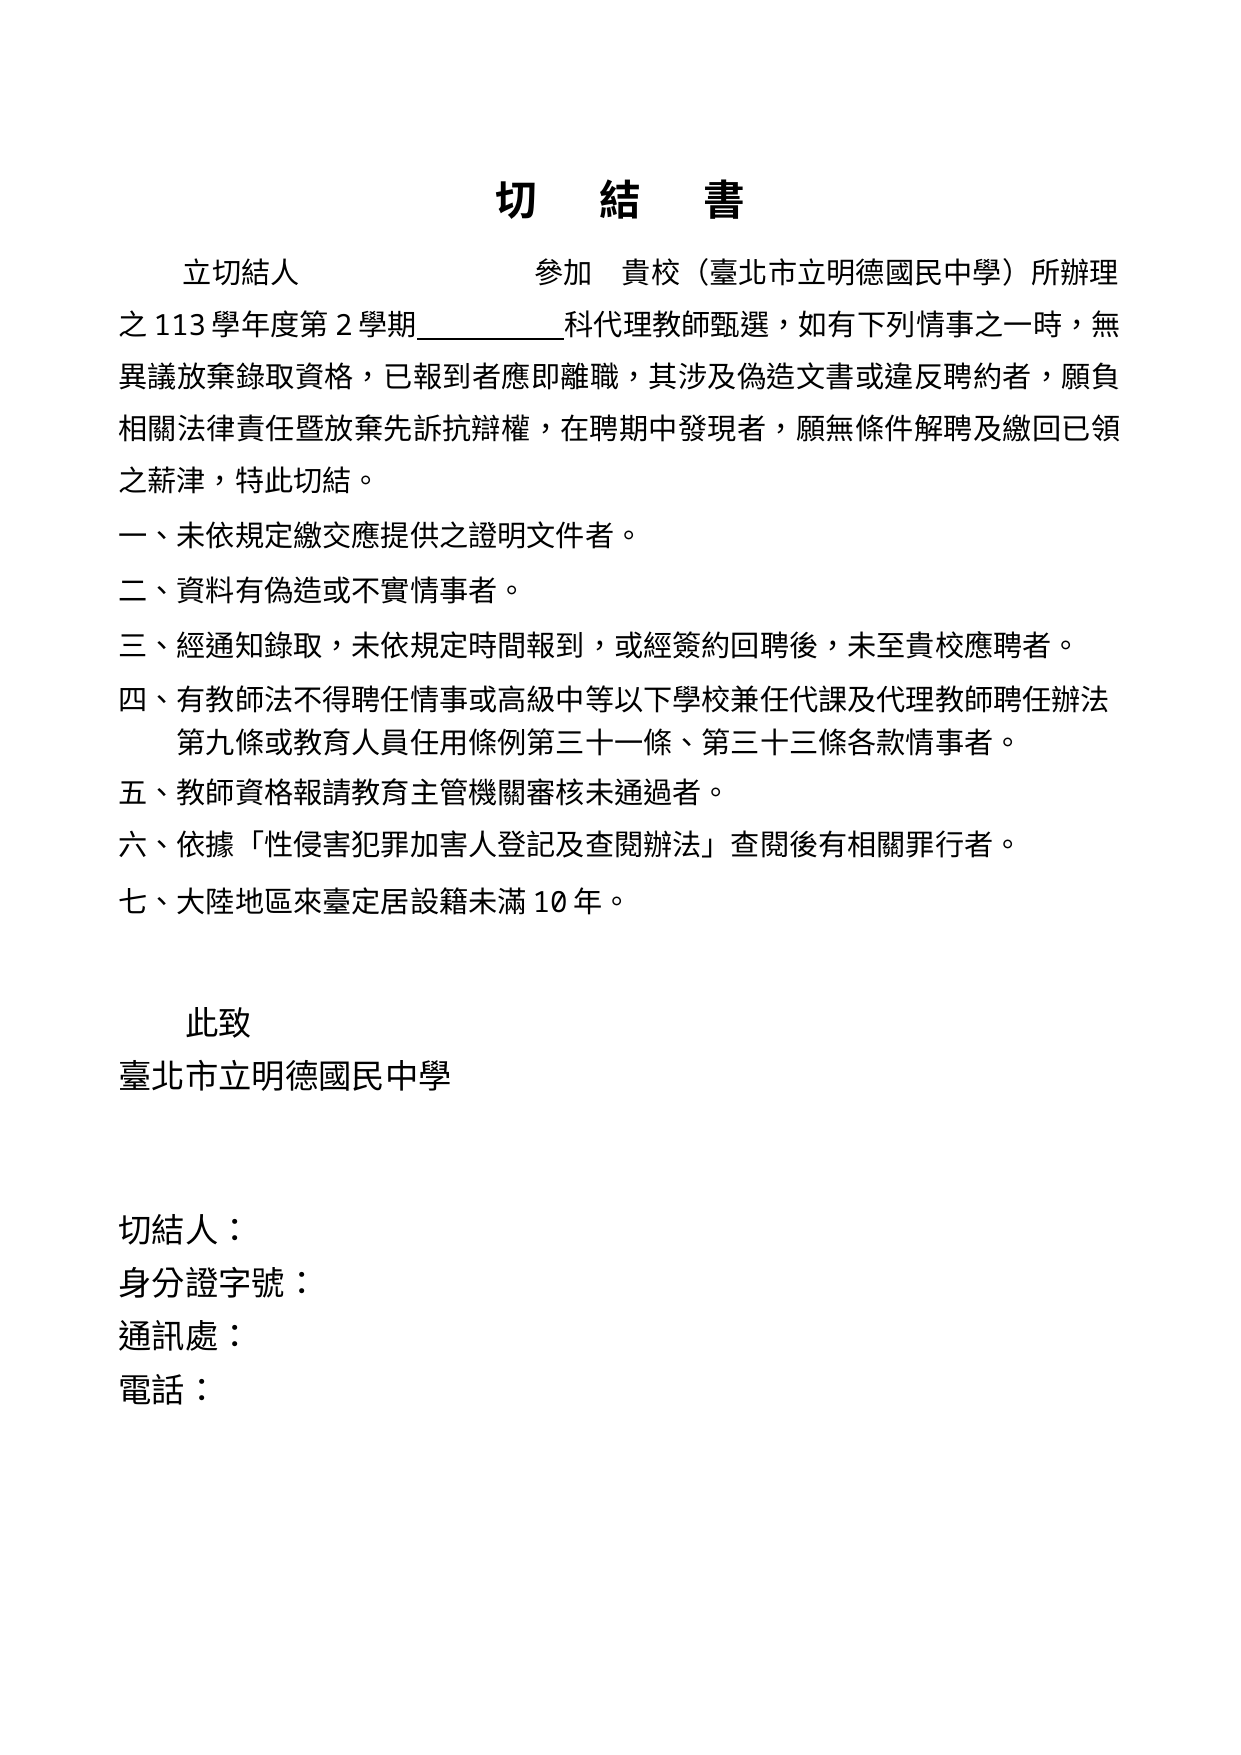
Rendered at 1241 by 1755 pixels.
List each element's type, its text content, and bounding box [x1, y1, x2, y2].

text 臺北市立明德國民中學 [118, 1050, 1122, 1098]
text 此致 [118, 996, 1122, 1045]
text 六、依據「性侵害犯罪加害人登記及查閱辦法」查閱後有相關罪行者。 [118, 813, 1122, 866]
text 通訊處： [118, 1310, 1122, 1358]
text 五、教師資格報請教育主管機關審核未通過者。 [118, 761, 1122, 813]
text 切結人： [118, 1204, 1122, 1252]
text 七、大陸地區來臺定居設籍未滿10年。 [118, 878, 1122, 921]
text 二、資料有偽造或不實情事者。 [118, 567, 1122, 609]
text 四、有教師法不得聘任情事或高級中等以下學校兼任代課及代理教師聘任辦法第九條或教育人員任用條例第三十一條、第三十三條各款情事者。 [118, 677, 1122, 761]
text 身分證字號： [118, 1257, 1122, 1305]
text 一、未依規定繳交應提供之證明文件者。 [118, 512, 1122, 555]
text 三、經通知錄取，未依規定時間報到，或經簽約回聘後，未至貴校應聘者。 [118, 622, 1122, 664]
text 電話： [118, 1363, 1122, 1412]
text 切 結 書 [118, 167, 1122, 227]
text 立切結人 參加 貴校（臺北市立明德國民中學）所辦理之113學年度第2學期 科代理教師甄選，如有下列情事之一時，無異議放棄錄取資格，已報到者應即離職，其涉及偽造文書或違反聘約者，願負相關法律責任暨放棄先訴抗辯權，在聘期中發現者，願無條件解聘及繳回已領之薪津，特此切結。 [118, 239, 1122, 500]
